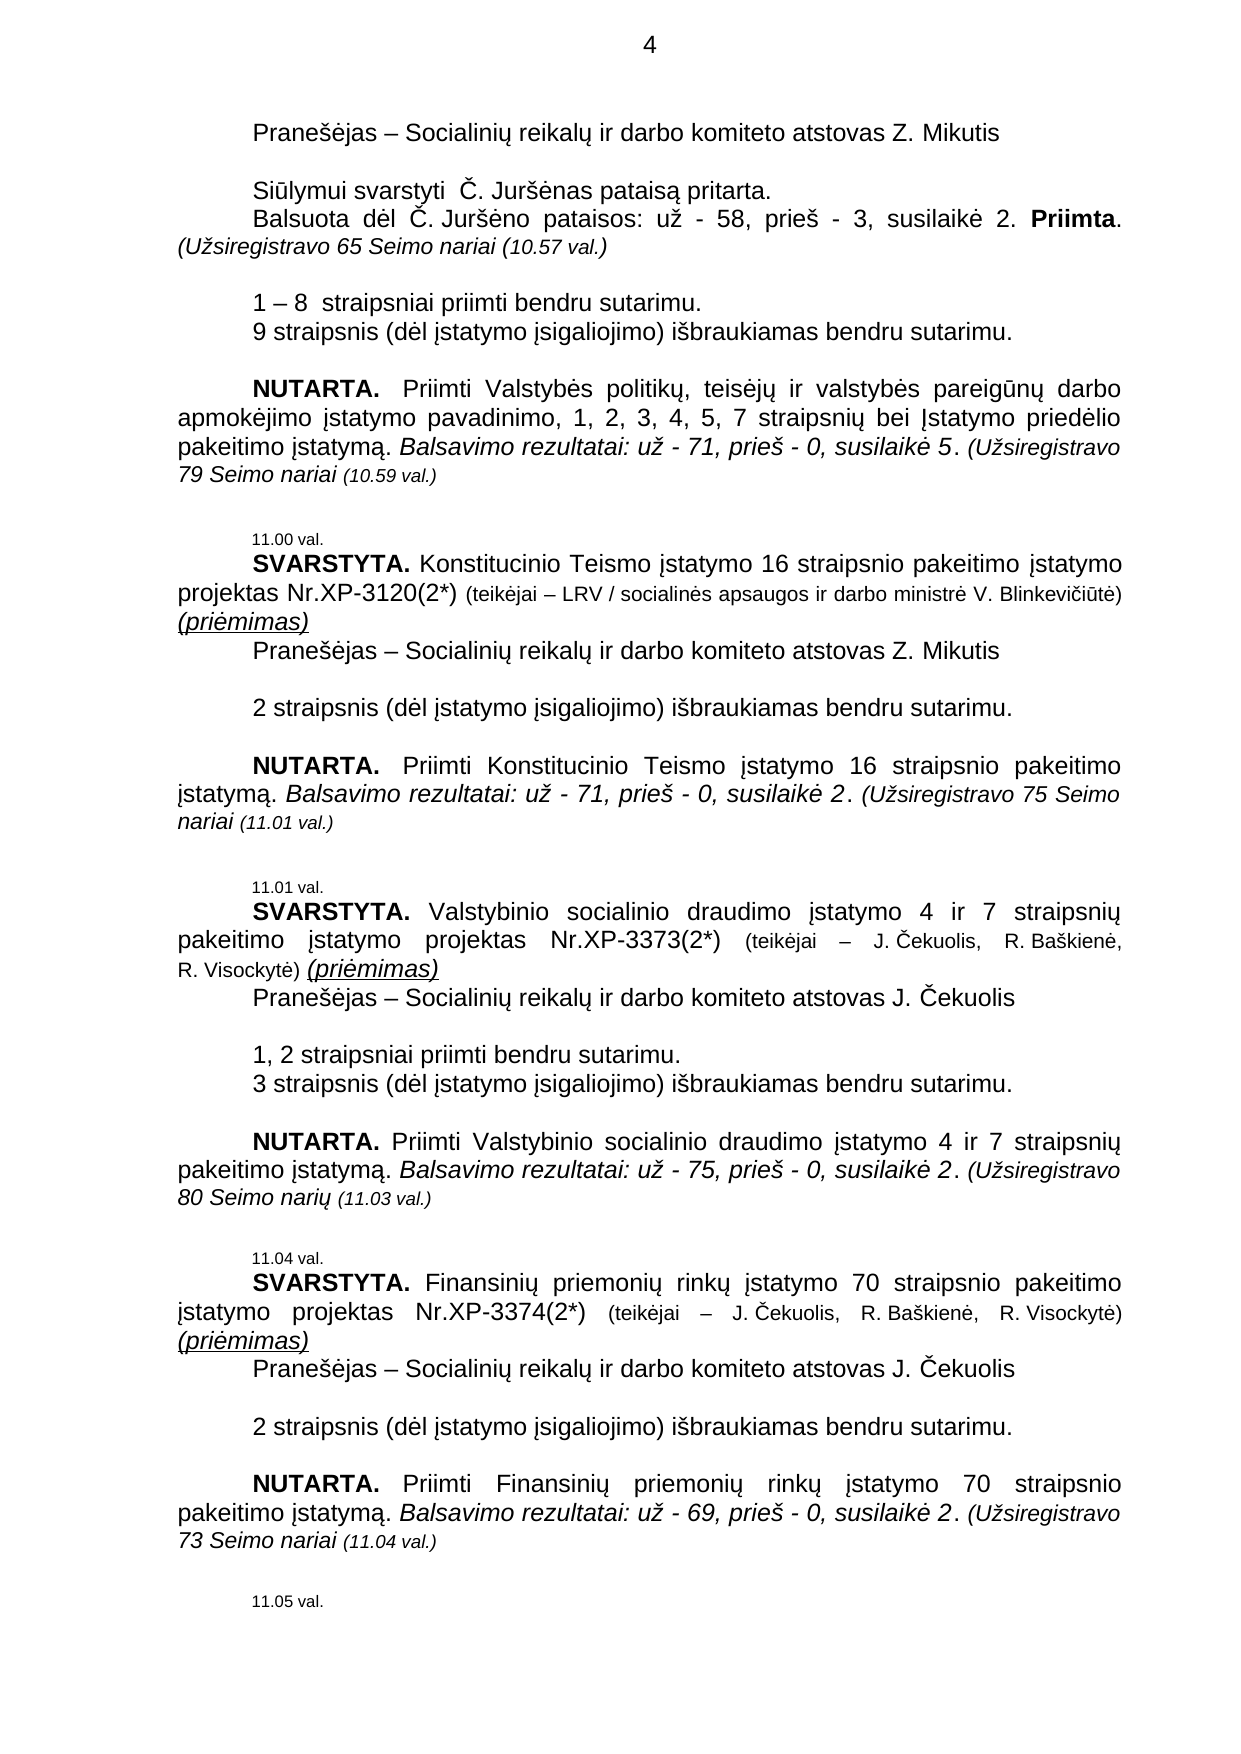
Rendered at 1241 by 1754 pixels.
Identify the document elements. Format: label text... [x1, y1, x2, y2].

text SVARSTYTA. Valstybinio socialinio draudimo įstatymo 4 ir 7 straipsnių pakeitimo įstatymo projektas Nr.XP-3373(2*) (teikėjai – J. Čekuolis, R. Baškienė, R. Visockytė) (priėmimas) [177, 897, 1122, 983]
text NUTARTA. Priimti Valstybinio socialinio draudimo įstatymo 4 ir 7 straipsnių pakeitimo įstatymą. Balsavimo rezultatai: už - 75, prieš - 0, susilaikė 2. (Užsiregistravo 80 Seimo narių (11.03 val.) [177, 1127, 1122, 1211]
text NUTARTA. Priimti Konstitucinio Teismo įstatymo 16 straipsnio pakeitimo įstatymą. Balsavimo rezultatai: už - 71, prieš - 0, susilaikė 2. (Užsiregistravo 75 Seimo nariai (11.01 val.) [177, 751, 1122, 834]
text 9 straipsnis (dėl įstatymo įsigaliojimo) išbraukiamas bendru sutarimu. [177, 317, 1122, 346]
text 2 straipsnis (dėl įstatymo įsigaliojimo) išbraukiamas bendru sutarimu. [177, 1412, 1122, 1441]
text Siūlymui svarstyti Č. Juršėnas pataisą pritarta. [177, 176, 1122, 204]
text 1, 2 straipsniai priimti bendru sutarimu. [177, 1041, 1122, 1069]
text Pranešėjas – Socialinių reikalų ir darbo komiteto atstovas J. Čekuolis [177, 983, 1122, 1012]
text 1 – 8 straipsniai priimti bendru sutarimu. [177, 288, 1122, 317]
text 11.04 val. [177, 1249, 1122, 1268]
text 11.01 val. [177, 878, 1122, 897]
text 11.00 val. [177, 530, 1122, 549]
text SVARSTYTA. Konstitucinio Teismo įstatymo 16 straipsnio pakeitimo įstatymo projektas Nr.XP-3120(2*) (teikėjai – LRV / socialinės apsaugos ir darbo ministrė V. Blinkevičiūtė) (priėmimas) [177, 549, 1122, 636]
text Balsuota dėl Č. Juršėno pataisos: už - 58, prieš - 3, susilaikė 2. Priimta. (Užsiregistravo 65 Seimo nariai (10.57 val.) [177, 204, 1122, 259]
text 11.05 val. [177, 1592, 1122, 1611]
text NUTARTA. Priimti Finansinių priemonių rinkų įstatymo 70 straipsnio pakeitimo įstatymą. Balsavimo rezultatai: už - 69, prieš - 0, susilaikė 2. (Užsiregistravo 73 Seimo nariai (11.04 val.) [177, 1469, 1122, 1553]
text 3 straipsnis (dėl įstatymo įsigaliojimo) išbraukiamas bendru sutarimu. [177, 1069, 1122, 1098]
text 2 straipsnis (dėl įstatymo įsigaliojimo) išbraukiamas bendru sutarimu. [177, 693, 1122, 722]
text Pranešėjas – Socialinių reikalų ir darbo komiteto atstovas Z. Mikutis [177, 636, 1122, 664]
text Pranešėjas – Socialinių reikalų ir darbo komiteto atstovas J. Čekuolis [177, 1354, 1122, 1383]
text SVARSTYTA. Finansinių priemonių rinkų įstatymo 70 straipsnio pakeitimo įstatymo projektas Nr.XP-3374(2*) (teikėjai – J. Čekuolis, R. Baškienė, R. Visockytė) (priėmimas) [177, 1268, 1122, 1354]
text Pranešėjas – Socialinių reikalų ir darbo komiteto atstovas Z. Mikutis [177, 118, 1122, 147]
text NUTARTA. Priimti Valstybės politikų, teisėjų ir valstybės pareigūnų darbo apmokėjimo įstatymo pavadinimo, 1, 2, 3, 4, 5, 7 straipsnių bei Įstatymo priedėlio pakeitimo įstatymą. Balsavimo rezultatai: už - 71, prieš - 0, susilaikė 5. (Užsiregistravo 79 Seimo nariai (10.59 val.) [177, 374, 1122, 487]
